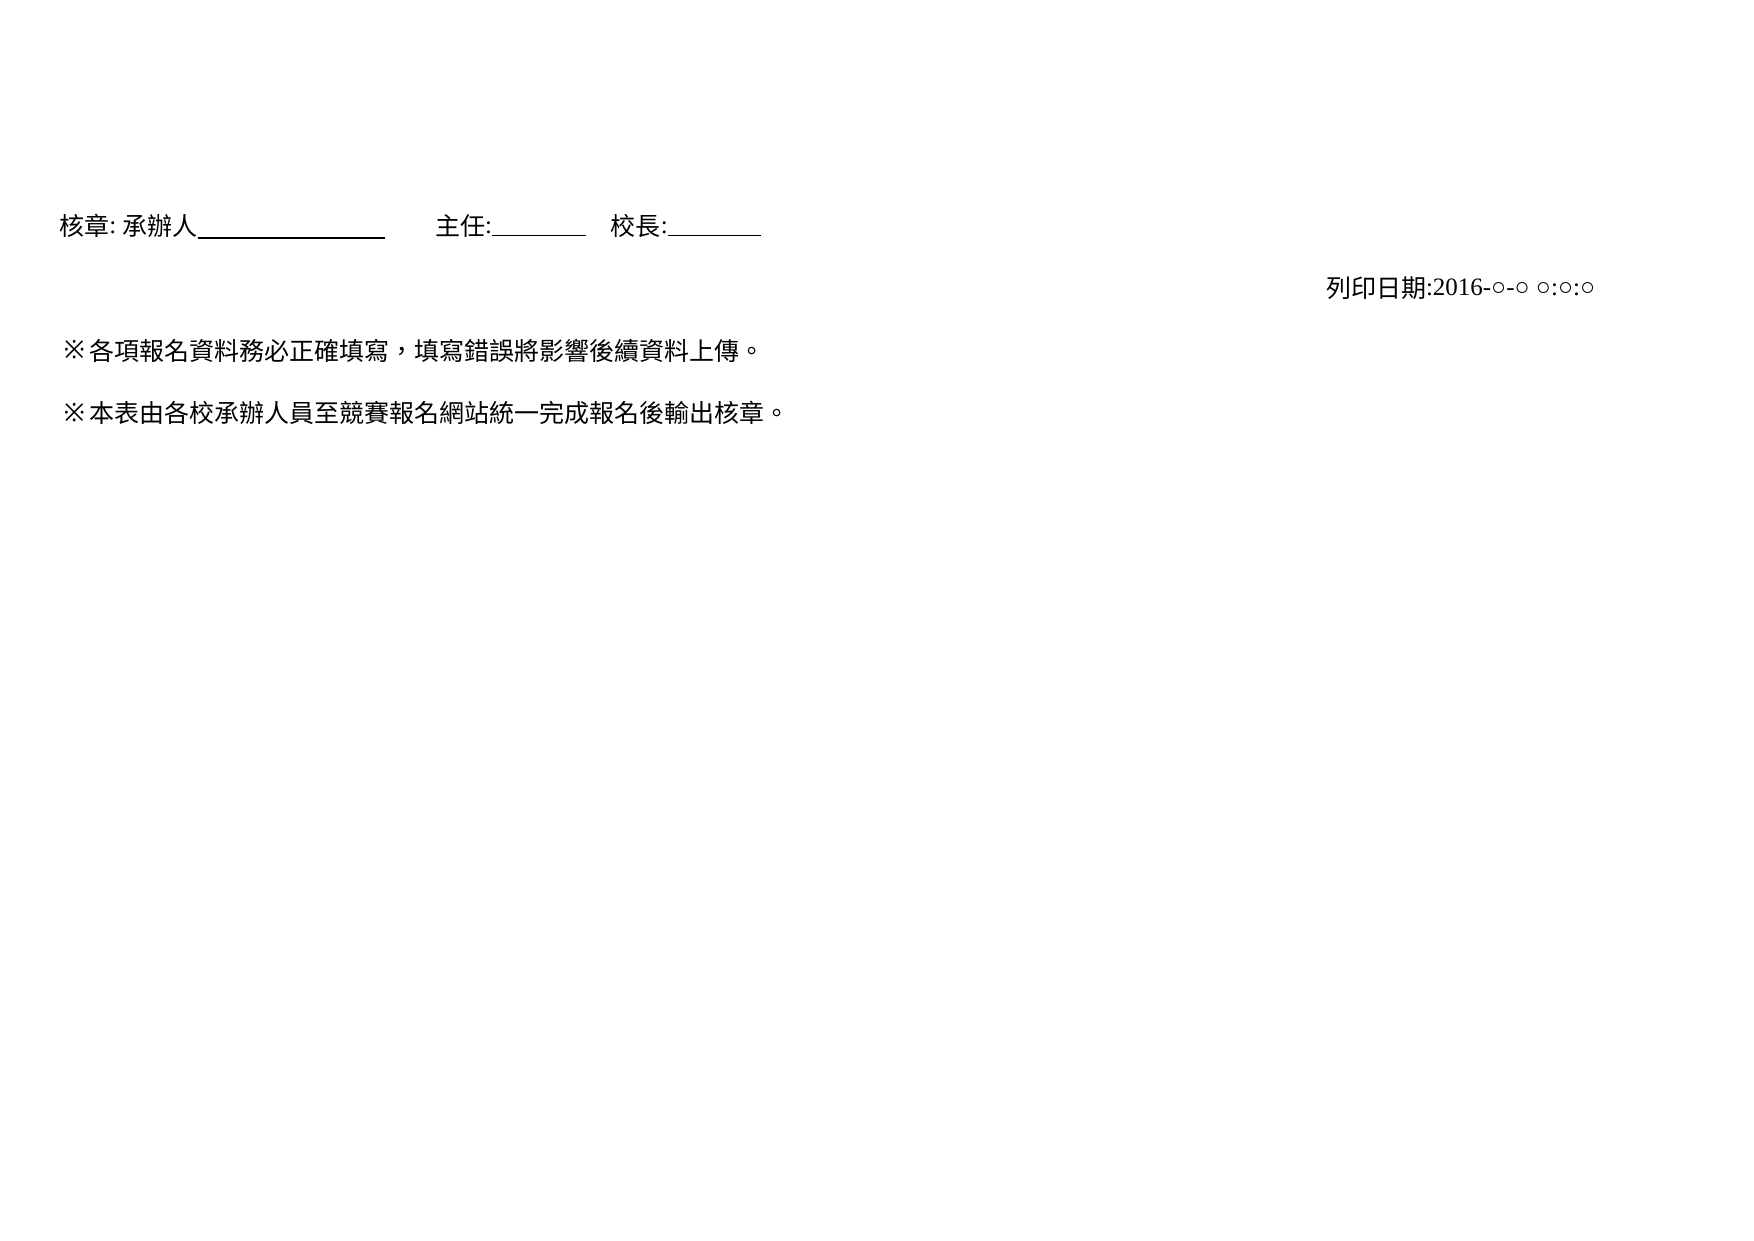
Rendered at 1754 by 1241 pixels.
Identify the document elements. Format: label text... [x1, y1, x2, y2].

text 列印日期:2016-○-○ ○:○:○ [59, 245, 1595, 308]
list 本表由各校承辦人員至競賽報名網站統一完成報名後輸出核章。 [59, 370, 1595, 433]
list 各項報名資料務必正確填寫，填寫錯誤將影響後續資料上傳。 [59, 308, 1595, 370]
text 核章: 承辦人 主任: 校長: [59, 183, 1595, 245]
